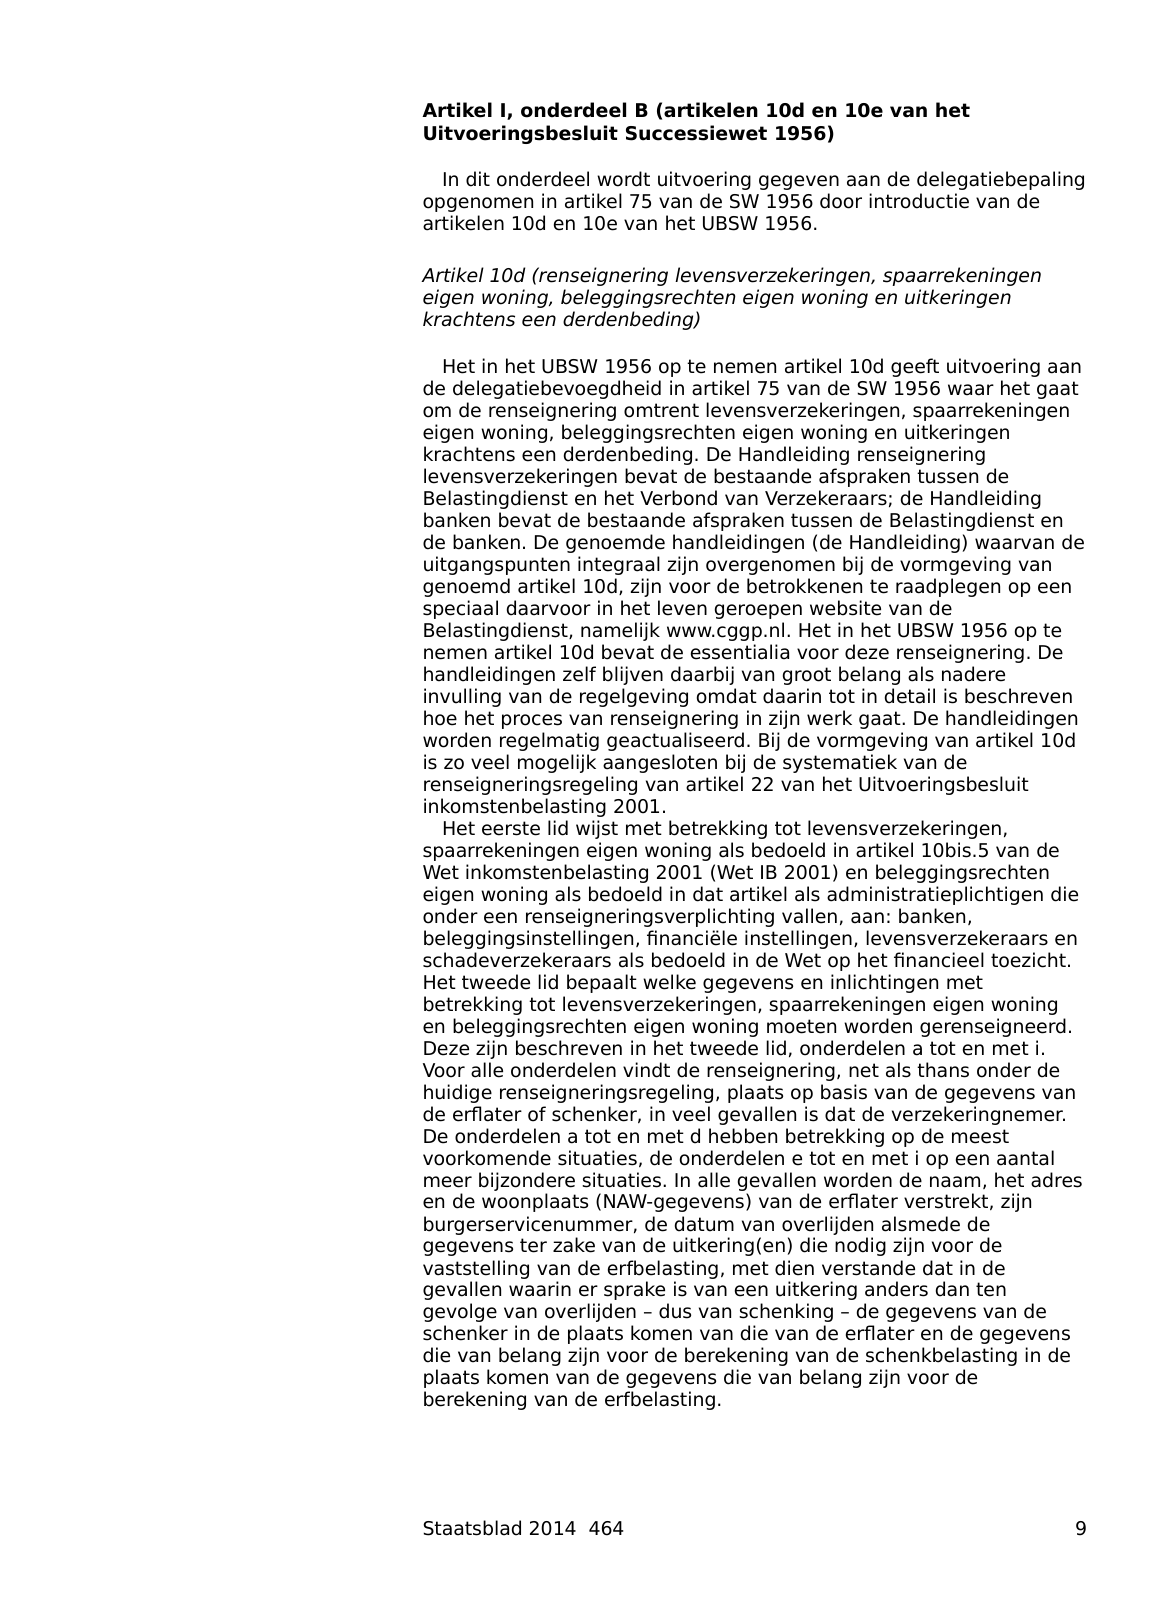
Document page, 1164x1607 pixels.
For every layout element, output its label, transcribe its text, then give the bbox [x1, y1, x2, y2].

text In dit onderdeel wordt uitvoering gegeven aan de delegatiebepaling opgenomen in artikel 75 van de SW 1956 door introductie van de artikelen 10d en 10e van het UBSW 1956. [422, 169, 1087, 235]
subtitle Artikel I, onderdeel B (artikelen 10d en 10e van het Uitvoeringsbesluit Successiewet 1956) [422, 100, 1087, 144]
text Het in het UBSW 1956 op te nemen artikel 10d geeft uitvoering aan de delegatiebevoegdheid in artikel 75 van de SW 1956 waar het gaat om de renseignering omtrent levensverzekeringen, spaarrekeningen eigen woning, beleggingsrechten eigen woning en uitkeringen krachtens een derdenbeding. De Handleiding renseignering levensverzekeringen bevat de bestaande afspraken tussen de Belastingdienst en het Verbond van Verzekeraars; de Handleiding banken bevat de bestaande afspraken tussen de Belastingdienst en de banken. De genoemde handleidingen (de Handleiding) waarvan de uitgangspunten integraal zijn overgenomen bij de vormgeving van genoemd artikel 10d, zijn voor de betrokkenen te raadplegen op een speciaal daarvoor in het leven geroepen website van de Belastingdienst, namelijk www.cggp.nl. Het in het UBSW 1956 op te nemen artikel 10d bevat de essentialia voor deze renseignering. De handleidingen zelf blijven daarbij van groot belang als nadere invulling van de regelgeving omdat daarin tot in detail is beschreven hoe het proces van renseignering in zijn werk gaat. De handleidingen worden regelmatig geactualiseerd. Bij de vormgeving van artikel 10d is zo veel mogelijk aangesloten bij de systematiek van de renseigneringsregeling van artikel 22 van het Uitvoeringsbesluit inkomstenbelasting 2001. [422, 356, 1087, 818]
text Het eerste lid wijst met betrekking tot levensverzekeringen, spaarrekeningen eigen woning als bedoeld in artikel 10bis.5 van de Wet inkomstenbelasting 2001 (Wet IB 2001) en beleggingsrechten eigen woning als bedoeld in dat artikel als administratieplichtigen die onder een renseigneringsverplichting vallen, aan: banken, beleggingsinstellingen, financiële instellingen, levensverzekeraars en schadeverzekeraars als bedoeld in de Wet op het financieel toezicht. Het tweede lid bepaalt welke gegevens en inlichtingen met betrekking tot levensverzekeringen, spaarrekeningen eigen woning en beleggingsrechten eigen woning moeten worden gerenseigneerd. Deze zijn beschreven in het tweede lid, onderdelen a tot en met i. Voor alle onderdelen vindt de renseignering, net als thans onder de huidige renseigneringsregeling, plaats op basis van de gegevens van de erflater of schenker, in veel gevallen is dat de verzekeringnemer. De onderdelen a tot en met d hebben betrekking op de meest voorkomende situaties, de onderdelen e tot en met i op een aantal meer bijzondere situaties. In alle gevallen worden de naam, het adres en de woonplaats (NAW-gegevens) van de erflater verstrekt, zijn burgerservicenummer, de datum van overlijden alsmede de gegevens ter zake van de uitkering(en) die nodig zijn voor de vaststelling van de erfbelasting, met dien verstande dat in de gevallen waarin er sprake is van een uitkering anders dan ten gevolge van overlijden – dus van schenking – de gegevens van de schenker in de plaats komen van die van de erflater en de gegevens die van belang zijn voor de berekening van de schenkbelasting in de plaats komen van de gegevens die van belang zijn voor de berekening van de erfbelasting. [422, 818, 1087, 1411]
subtitle Artikel 10d (renseignering levensverzekeringen, spaarrekeningen eigen woning, beleggingsrechten eigen woning en uitkeringen krachtens een derdenbeding) [422, 265, 1087, 331]
